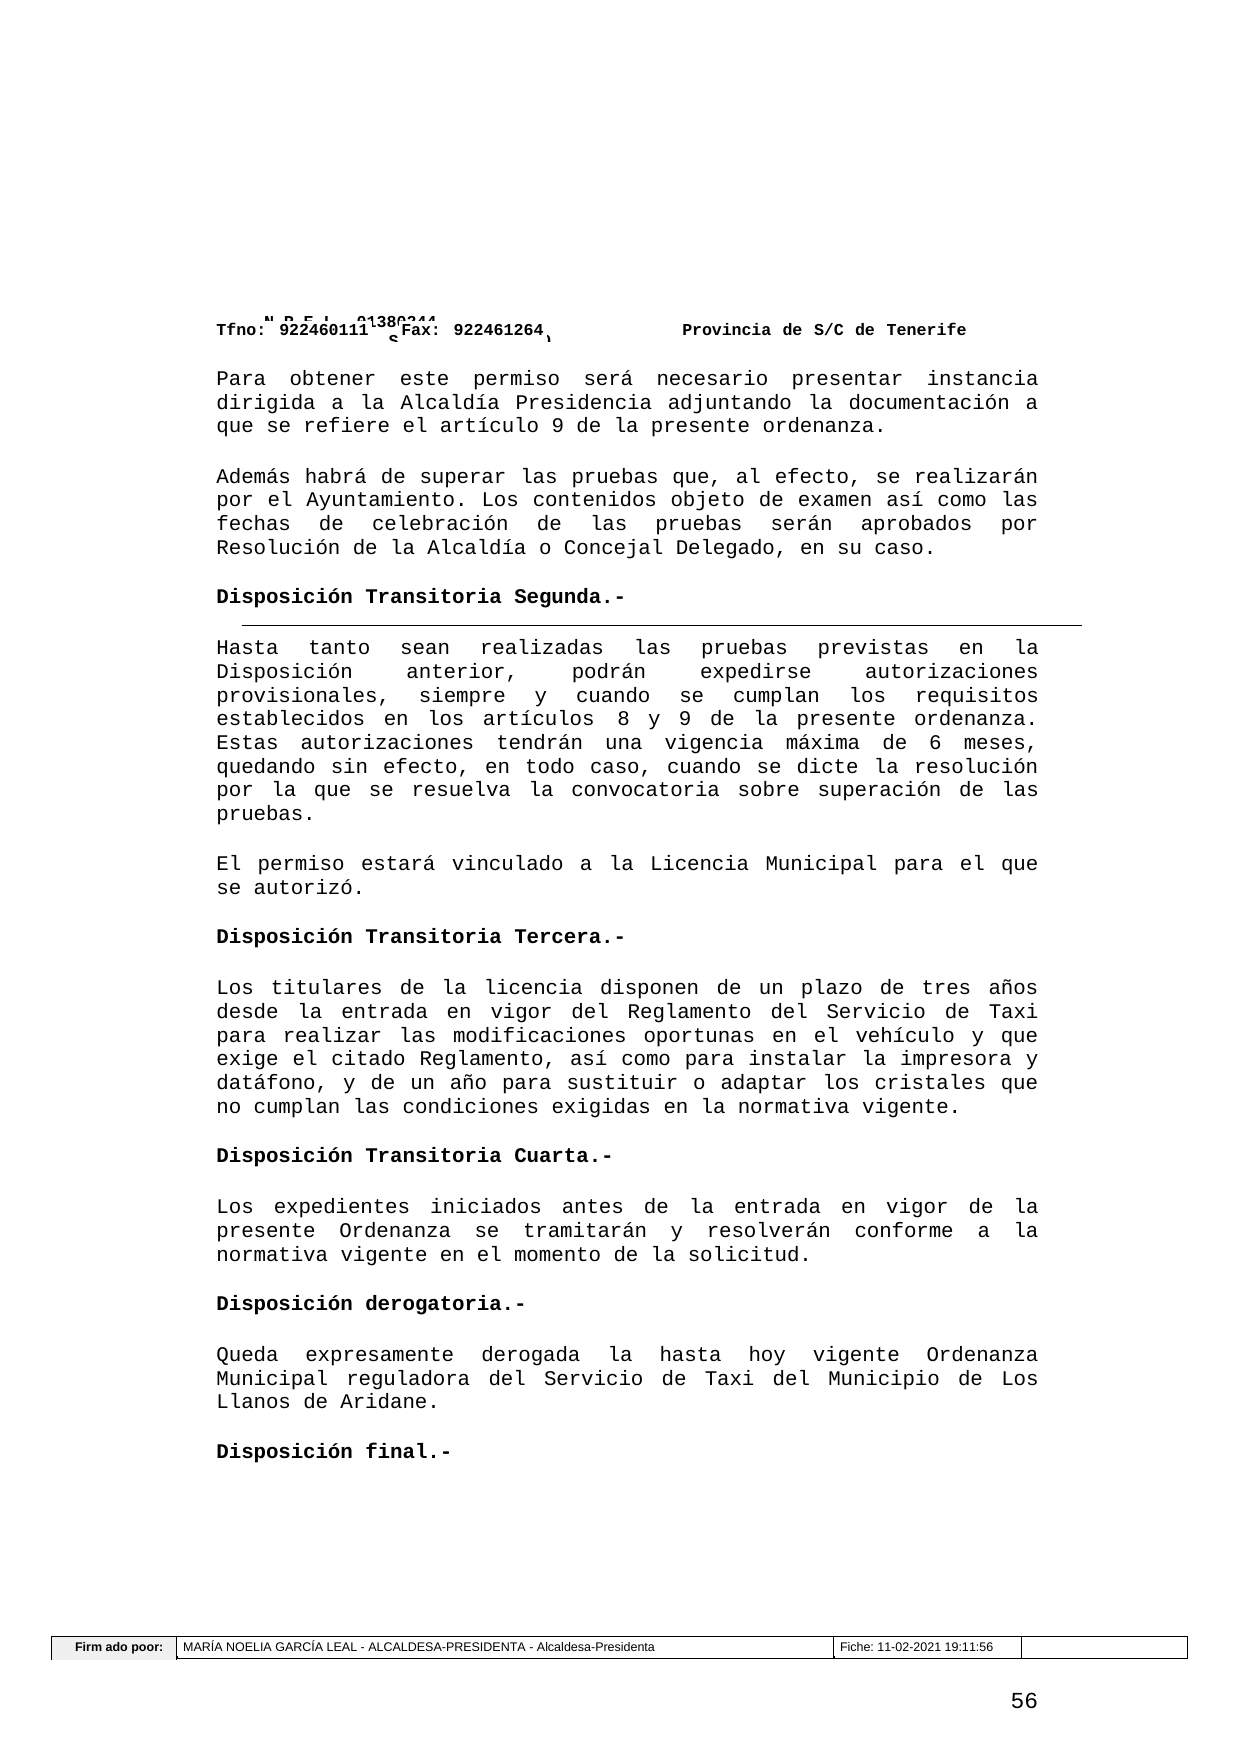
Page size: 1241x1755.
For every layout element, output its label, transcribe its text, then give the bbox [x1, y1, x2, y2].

text El permiso estará vinculado a la Licencia Municipal para el que se autorizó. [216, 853, 1039, 900]
subtitle Disposición Transitoria Segunda.- [216, 586, 1199, 610]
subtitle Disposición Transitoria Cuarta.- [216, 1145, 1199, 1169]
text Para obtener este permiso será necesario presentar instancia dirigida a la Alcaldía Presidencia adjuntando la documentación a que se refiere el artículo 9 de la presente ordenanza. [216, 368, 1038, 439]
subtitle Disposición derogatoria.- [216, 1293, 1199, 1317]
subtitle Disposición final.- [216, 1441, 1199, 1465]
text Hasta tanto sean realizadas las pruebas previstas en la Disposición anterior, podrán expedirse autorizaciones provisionales, siempre y cuando se cumplan los requisitos establecidos en los artículos 8 y 9 de la presente ordenanza. Estas autorizaciones tendrán una vigencia máxima de 6 meses, quedando sin efecto, en todo caso, cuando se dicte la resolución por la que se resuelva la convocatoria sobre superación de las pruebas. [216, 637, 1039, 827]
text Queda expresamente derogada la hasta hoy vigente Ordenanza Municipal reguladora del Servicio de Taxi del Municipio de Los Llanos de Aridane. [216, 1344, 1038, 1415]
table_header MARÍA NOELIA GARCÍA LEAL - ALCALDESA-PRESIDENTA - Alcaldesa-Presidenta [177, 1637, 833, 1658]
text Los titulares de la licencia disponen de un plazo de tres años desde la entrada en vigor del Reglamento del Servicio de Taxi para realizar las modificaciones oportunas en el vehículo y que exige el citado Reglamento, así como para instalar la impresora y datáfono, y de un año para sustituir o adaptar los cristales que no cumplan las condiciones exigidas en la normativa vigente. [216, 977, 1039, 1119]
subtitle Disposición Transitoria Tercera.- [216, 926, 1199, 950]
text Los expedientes iniciados antes de la entrada en vigor de la presente Ordenanza se tramitarán y resolverán conforme a la normativa vigente en el momento de la solicitud. [216, 1196, 1038, 1267]
table_header Fiche: 11-02-2021 19:11:56 [834, 1637, 1021, 1658]
text Además habrá de superar las pruebas que, al efecto, se realizarán por el Ayuntamiento. Los contenidos objeto de examen así como las fechas de celebración de las pruebas serán aprobados por Resolución de la Alcaldía o Concejal Delegado, en su caso. [216, 466, 1038, 560]
table_header [1022, 1637, 1187, 1658]
table_header Firm ado poor: [52, 1637, 176, 1658]
